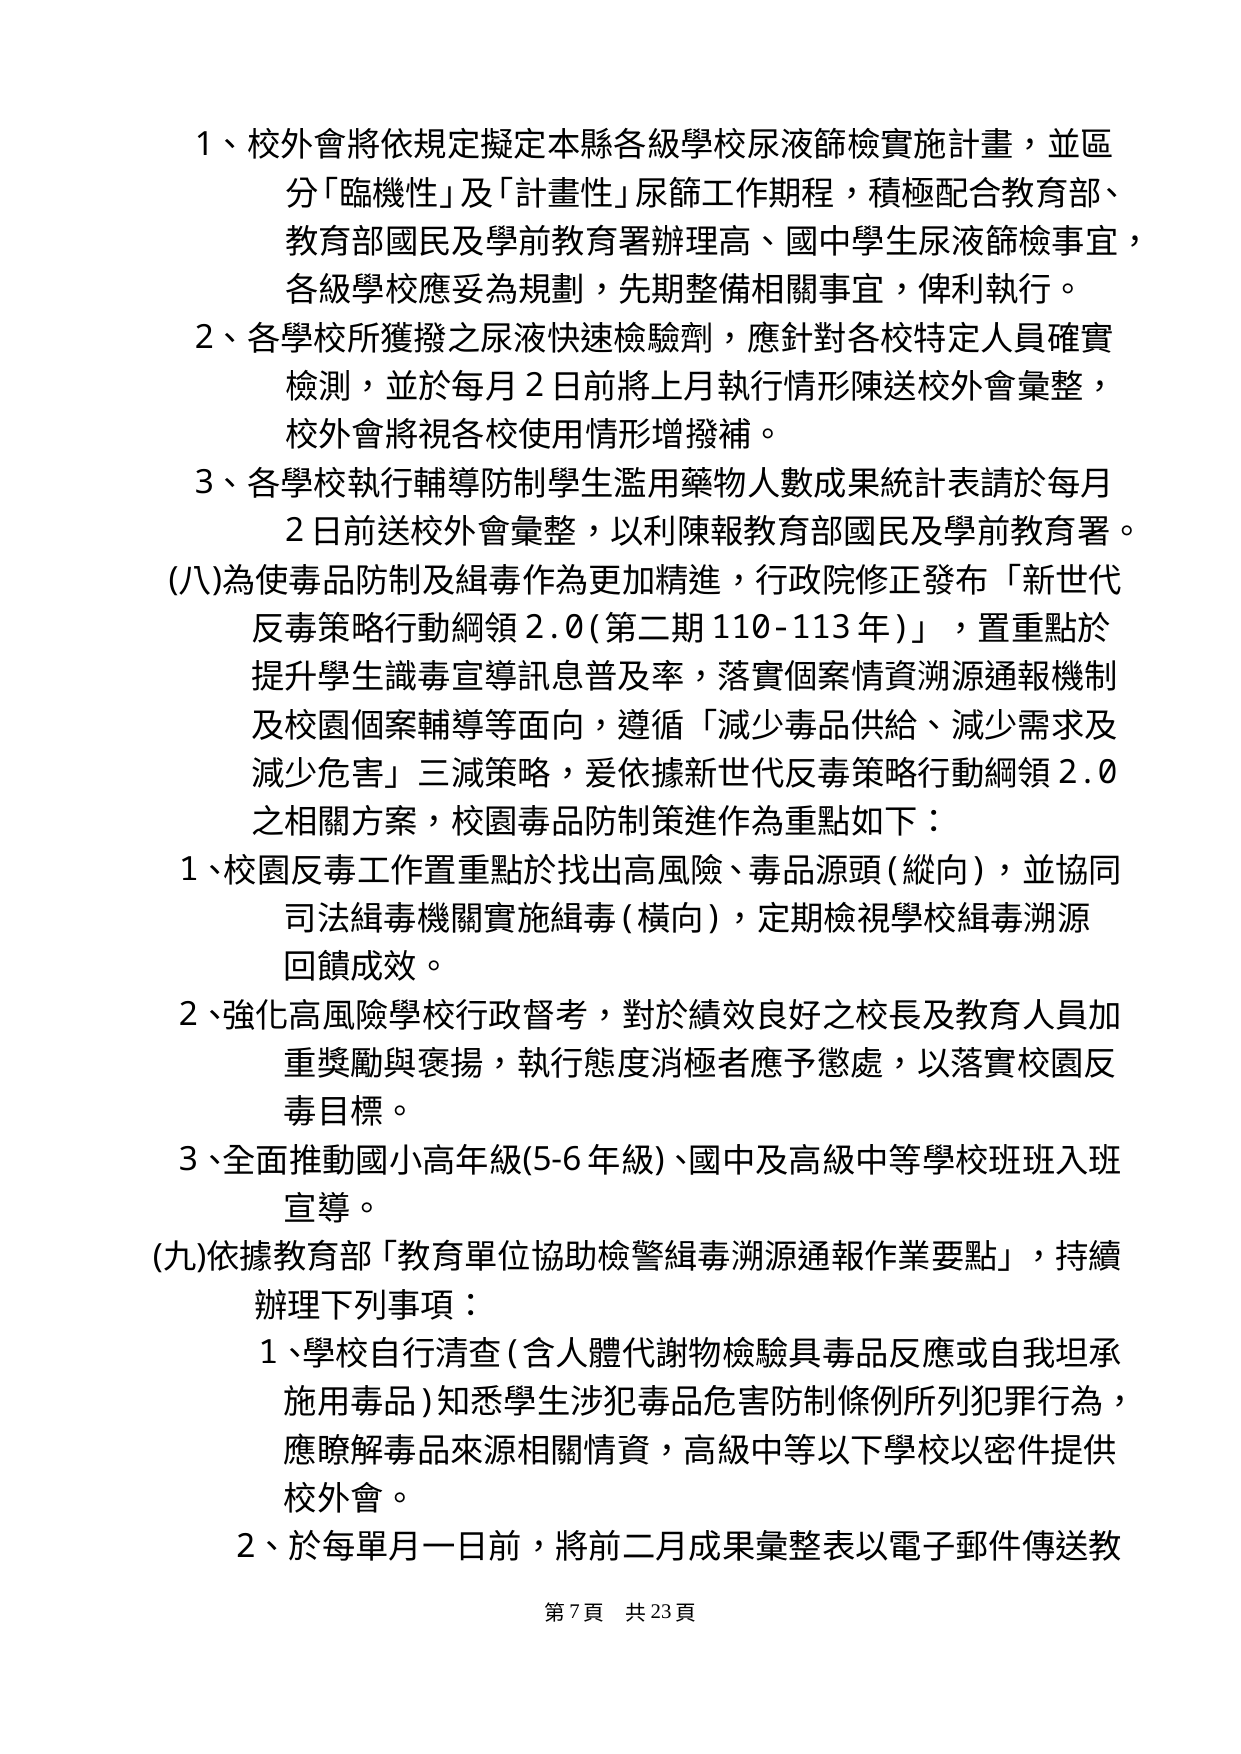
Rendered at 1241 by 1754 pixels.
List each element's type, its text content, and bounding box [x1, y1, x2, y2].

text 2、強化高風險學校行政督考，對於績效良好之校長及教育人員加重獎勵與褒揚，執行態度消極者應予懲處，以落實校園反毒目標。 [118, 988, 1122, 1133]
text 1、校園反毒工作置重點於找出高風險、毒品源頭(縱向)，並協同司法緝毒機關實施緝毒(橫向)，定期檢視學校緝毒溯源回饋成效。 [118, 843, 1122, 988]
text 1、學校自行清查(含人體代謝物檢驗具毒品反應或自我坦承施用毒品)知悉學生涉犯毒品危害防制條例所列犯罪行為，應瞭解毒品來源相關情資，高級中等以下學校以密件提供校外會。 [118, 1327, 1122, 1520]
text 1、校外會將依規定擬定本縣各級學校尿液篩檢實施計畫，並區分「臨機性」及「計畫性」尿篩工作期程，積極配合教育部、教育部國民及學前教育署辦理高、國中學生尿液篩檢事宜，各級學校應妥為規劃，先期整備相關事宜，俾利執行。 [151, 118, 1122, 311]
text (九)依據教育部「教育單位協助檢警緝毒溯源通報作業要點」，持續辦理下列事項： [118, 1230, 1122, 1327]
text 2、於每單月一日前，將前二月成果彙整表以電子郵件傳送教 [118, 1520, 1122, 1568]
text 2、各學校所獲撥之尿液快速檢驗劑，應針對各校特定人員確實檢測，並於每月2日前將上月執行情形陳送校外會彙整，校外會將視各校使用情形增撥補。 [151, 311, 1122, 456]
text 3、各學校執行輔導防制學生濫用藥物人數成果統計表請於每月2日前送校外會彙整，以利陳報教育部國民及學前教育署。 [151, 456, 1122, 553]
text 3、全面推動國小高年級(5-6年級)、國中及高級中等學校班班入班宣導。 [118, 1133, 1122, 1230]
text (八)為使毒品防制及緝毒作為更加精進，行政院修正發布「新世代反毒策略行動綱領2.0(第二期110-113年)」，置重點於提升學生識毒宣導訊息普及率，落實個案情資溯源通報機制及校園個案輔導等面向，遵循「減少毒品供給、減少需求及減少危害」三減策略，爰依據新世代反毒策略行動綱領2.0之相關方案，校園毒品防制策進作為重點如下： [151, 553, 1122, 843]
